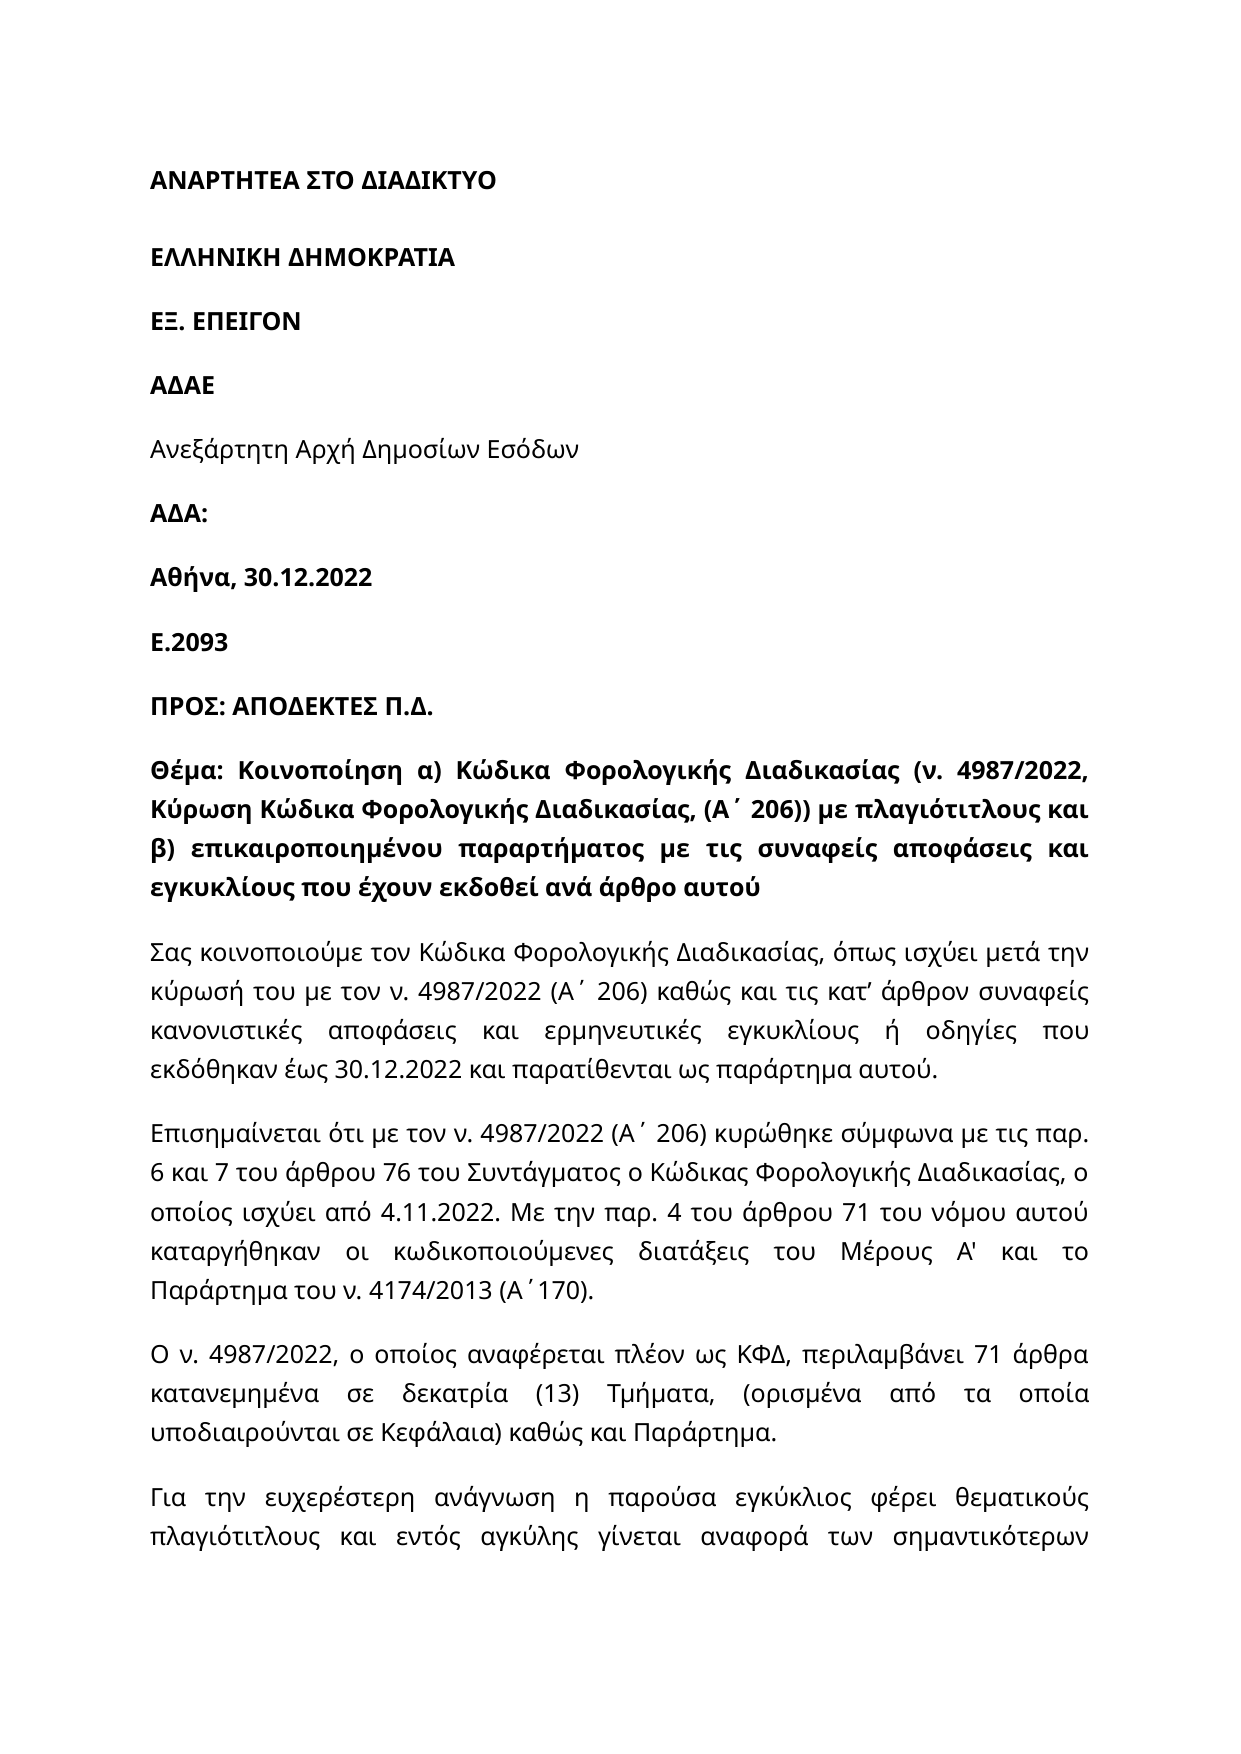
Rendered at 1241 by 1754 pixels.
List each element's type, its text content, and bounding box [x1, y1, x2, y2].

text ΕΞ. ΕΠΕΙΓΟΝ [150, 303, 1090, 337]
text Σας κοινοποιούμε τον Κώδικα Φορολογικής Διαδικασίας, όπως ισχύει μετά την κύρωσή του με τον ν. 4987/2022 (Α΄ 206) καθώς και τις κατ’ άρθρον συναφείς κανονιστικές αποφάσεις και ερμηνευτικές εγκυκλίους ή οδηγίες που εκδόθηκαν έως 30.12.2022 και παρατίθενται ως παράρτημα αυτού. [150, 934, 1090, 1086]
title ΑΝΑΡΤΗΤΕΑ ΣΤΟ ΔΙΑΔΙΚΤΥΟ [150, 162, 1090, 197]
text ΠΡΟΣ: ΑΠΟΔΕΚΤΕΣ Π.Δ. [150, 688, 1090, 722]
text ΕΛΛΗΝΙΚΗ ΔΗΜΟΚΡΑΤΙΑ [150, 239, 1090, 273]
text Επισημαίνεται ότι με τον ν. 4987/2022 (Α΄ 206) κυρώθηκε σύμφωνα με τις παρ. 6 και 7 του άρθρου 76 του Συντάγματος ο Κώδικας Φορολογικής Διαδικασίας, ο οποίος ισχύει από 4.11.2022. Με την παρ. 4 του άρθρου 71 του νόμου αυτού καταργήθηκαν οι κωδικοποιούμενες διατάξεις του Μέρους Α' και το Παράρτημα του ν. 4174/2013 (Α΄170). [150, 1116, 1090, 1307]
text Ο ν. 4987/2022, ο οποίος αναφέρεται πλέον ως ΚΦΔ, περιλαμβάνει 71 άρθρα κατανεμημένα σε δεκατρία (13) Τμήματα, (ορισμένα από τα οποία υποδιαιρούνται σε Κεφάλαια) καθώς και Παράρτημα. [150, 1337, 1090, 1449]
text Ανεξάρτητη Αρχή Δημοσίων Εσόδων [150, 432, 1090, 466]
text Ε.2093 [150, 624, 1090, 658]
text Αθήνα, 30.12.2022 [150, 560, 1090, 594]
text ΑΔΑ: [150, 496, 1090, 530]
text ΑΔΑΕ [150, 367, 1090, 402]
text Για την ευχερέστερη ανάγνωση η παρούσα εγκύκλιος φέρει θεματικούς πλαγιότιτλους και εντός αγκύλης γίνεται αναφορά των σημαντικότερων [150, 1479, 1090, 1552]
text Θέμα: Κοινοποίηση α) Κώδικα Φορολογικής Διαδικασίας (ν. 4987/2022, Κύρωση Κώδικα Φορολογικής Διαδικασίας, (Α΄ 206)) με πλαγιότιτλους και β) επικαιροποιημένου παραρτήματος με τις συναφείς αποφάσεις και εγκυκλίους που έχουν εκδοθεί ανά άρθρο αυτού [150, 752, 1090, 904]
